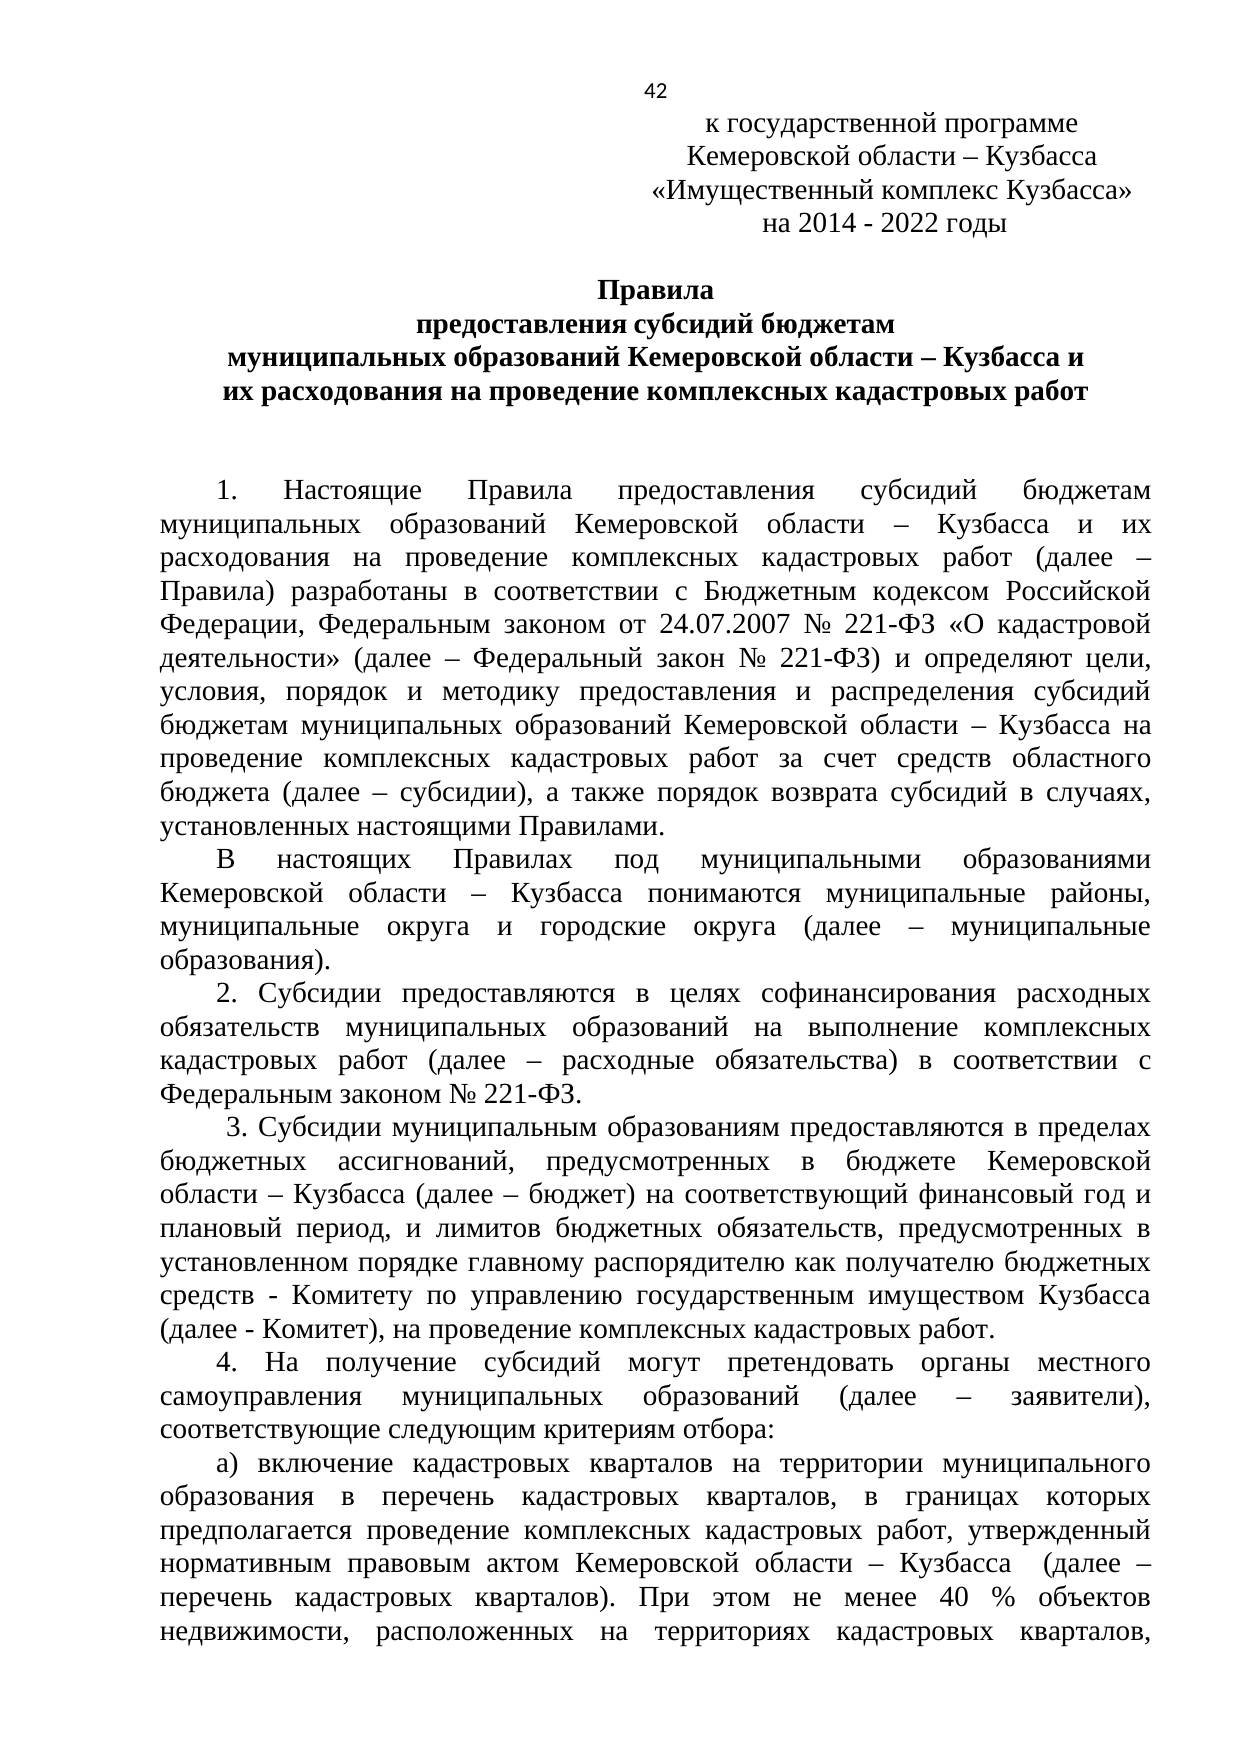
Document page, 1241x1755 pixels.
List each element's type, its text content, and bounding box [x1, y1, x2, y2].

text предоставления субсидий бюджетам [159, 306, 1152, 339]
text их расходования на проведение комплексных кадастровых работ [159, 373, 1152, 407]
text Кемеровской области – Кузбасса [189, 138, 1152, 172]
text Правила [159, 272, 1152, 306]
text В настоящих Правилах под муниципальными образованиями Кемеровской области – Кузбасса понимаются муниципальные районы, муниципальные округа и городские округа (далее – муниципальные образования). [159, 841, 1152, 975]
text а) включение кадастровых кварталов на территории муниципального образования в перечень кадастровых кварталов, в границах которых предполагается проведение комплексных кадастровых работ, утвержденный нормативным правовым актом Кемеровской области – Кузбасса (далее – перечень кадастровых кварталов). При этом не менее 40 % объектов недвижимости, расположенных на территориях кадастровых кварталов, [159, 1445, 1152, 1646]
text 1. Настоящие Правила предоставления субсидий бюджетам муниципальных образований Кемеровской области – Кузбасса и их расходования на проведение комплексных кадастровых работ (далее – Правила) разработаны в соответствии с Бюджетным кодексом Российской Федерации, Федеральным законом от 24.07.2007 № 221-ФЗ «О кадастровой деятельности» (далее – Федеральный закон № 221-ФЗ) и определяют цели, условия, порядок и методику предоставления и распределения субсидий бюджетам муниципальных образований Кемеровской области – Кузбасса на проведение комплексных кадастровых работ за счет средств областного бюджета (далее – субсидии), а также порядок возврата субсидий в случаях, установленных настоящими Правилами. [159, 472, 1152, 841]
text 3. Субсидии муниципальным образованиям предоставляются в пределах бюджетных ассигнований, предусмотренных в бюджете Кемеровской области – Кузбасса (далее – бюджет) на соответствующий финансовый год и плановый период, и лимитов бюджетных обязательств, предусмотренных в установленном порядке главному распорядителю как получателю бюджетных средств - Комитету по управлению государственным имуществом Кузбасса (далее - Комитет), на проведение комплексных кадастровых работ. [159, 1109, 1152, 1344]
text муниципальных образований Кемеровской области – Кузбасса и [159, 339, 1152, 373]
text «Имущественный комплекс Кузбасса» [189, 172, 1152, 205]
text на 2014 - 2022 годы [189, 205, 1152, 239]
text к государственной программе [189, 105, 1152, 138]
text 2. Субсидии предоставляются в целях софинансирования расходных обязательств муниципальных образований на выполнение комплексных кадастровых работ (далее – расходные обязательства) в соответствии с Федеральным законом № 221-ФЗ. [159, 975, 1152, 1109]
text 4. На получение субсидий могут претендовать органы местного самоуправления муниципальных образований (далее – заявители), соответствующие следующим критериям отбора: [159, 1344, 1152, 1445]
